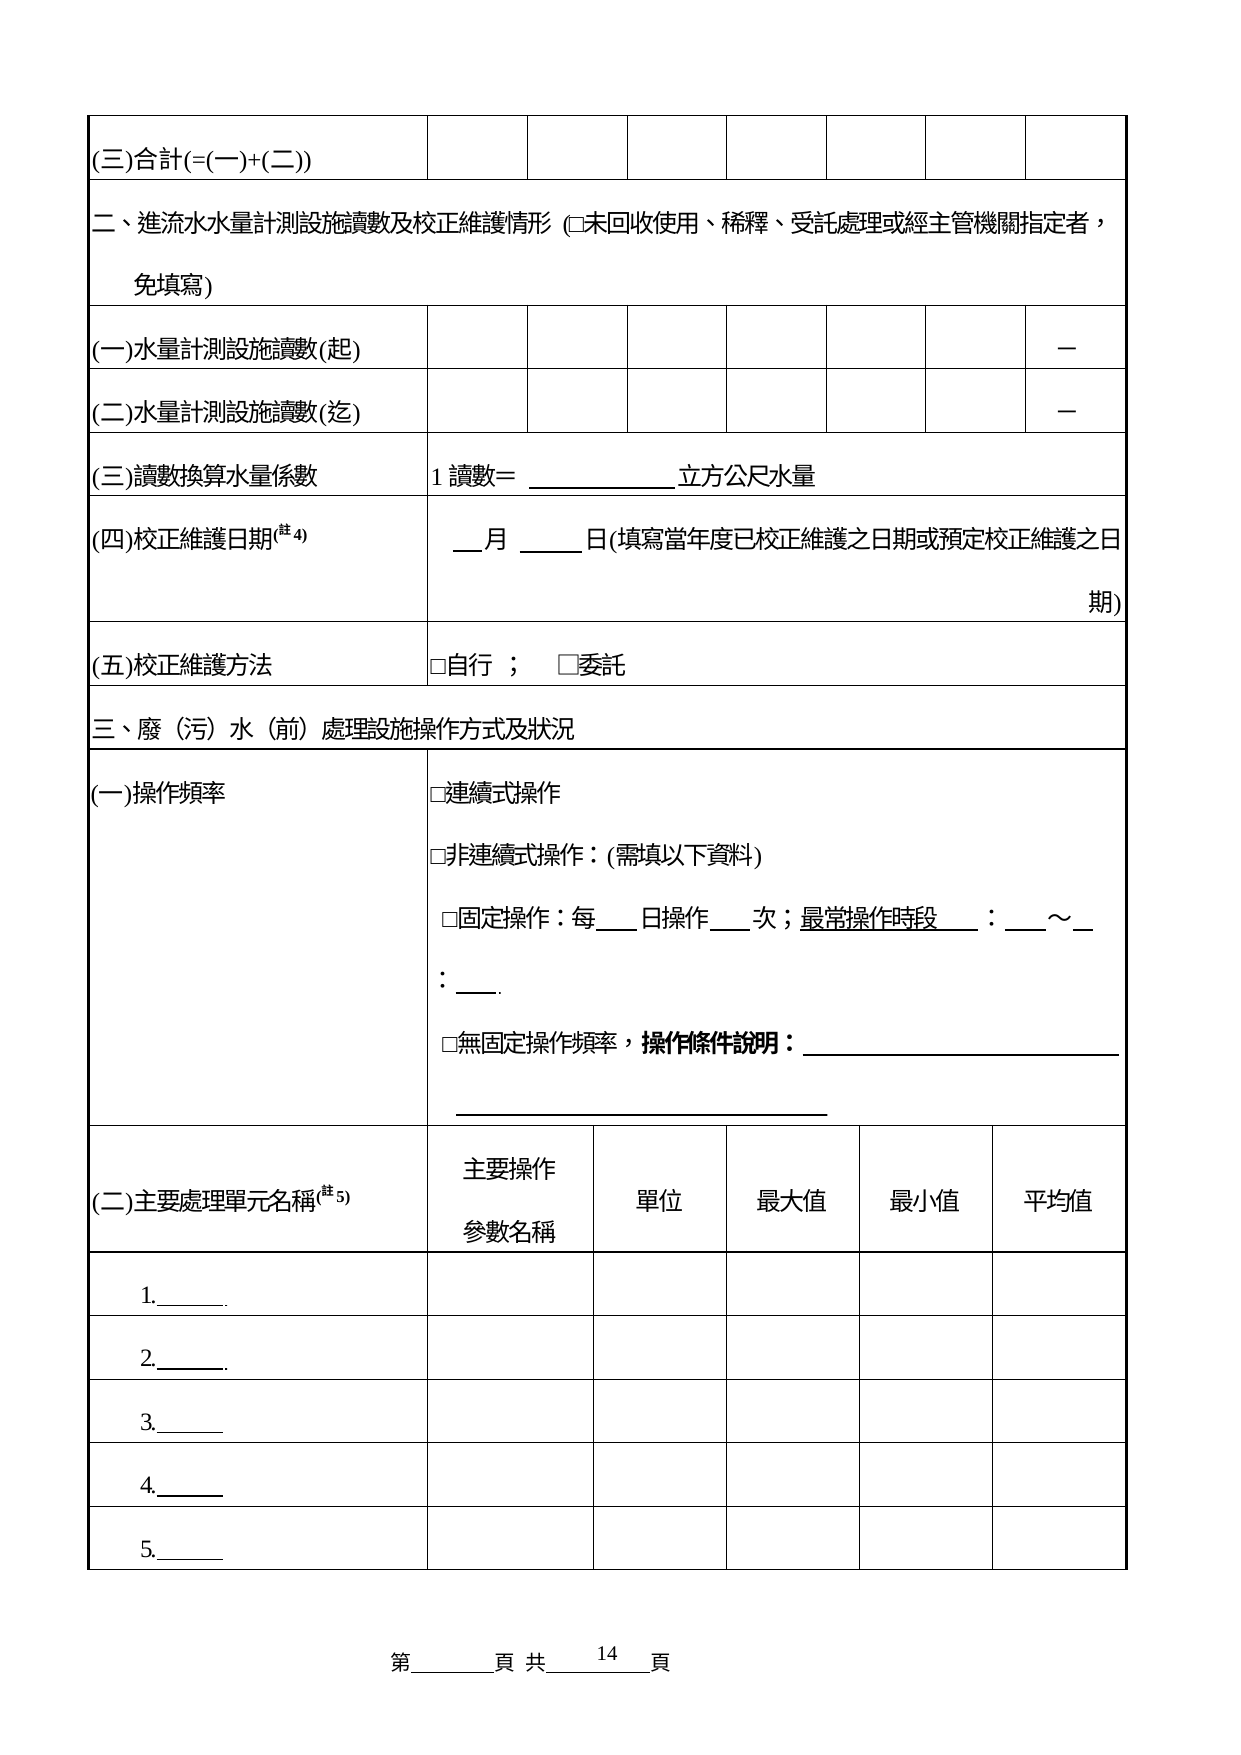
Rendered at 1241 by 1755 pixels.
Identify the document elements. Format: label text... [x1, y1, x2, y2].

table_cell [528, 369, 627, 432]
table_cell (四)校正維護日期(註4) [90, 496, 427, 621]
table_cell [860, 1316, 992, 1378]
table_cell □自行 ； □委託 [428, 622, 1125, 685]
table_cell [428, 1316, 593, 1378]
table_cell [628, 116, 726, 178]
table_cell 最大值 [727, 1126, 859, 1251]
table_cell [993, 1380, 1125, 1442]
table_cell [428, 1380, 593, 1442]
table_cell [727, 1380, 859, 1442]
table_cell 1讀數＝ 立方公尺水量 [428, 433, 1125, 495]
table_cell [827, 369, 925, 432]
table_cell (二)水量計測設施讀數(迄) [90, 369, 427, 432]
table_cell 4. [90, 1443, 427, 1506]
table_cell 3. [90, 1380, 427, 1442]
table_cell [926, 369, 1025, 432]
table_cell [628, 369, 726, 432]
table_cell [993, 1316, 1125, 1378]
table_cell [860, 1443, 992, 1506]
table_cell (一)操作頻率 [90, 750, 427, 1125]
table_cell [827, 116, 925, 178]
table_cell [727, 1253, 859, 1315]
table_cell 1. [90, 1253, 427, 1315]
table_cell (一)水量計測設施讀數(起) [90, 306, 427, 368]
table_cell [594, 1380, 726, 1442]
table_cell 5. [90, 1507, 427, 1569]
table_cell [860, 1507, 992, 1569]
table_cell [428, 1443, 593, 1506]
table_cell [594, 1316, 726, 1378]
table_cell [528, 306, 627, 368]
table_cell 單位 [594, 1126, 726, 1251]
table_cell [727, 369, 826, 432]
table_cell 2. [90, 1316, 427, 1378]
table_cell [594, 1443, 726, 1506]
table_cell [428, 1253, 593, 1315]
table_cell [428, 306, 527, 368]
table_cell [727, 1316, 859, 1378]
table_cell [428, 369, 527, 432]
table_cell □連續式操作 □非連續式操作：(需填以下資料) □固定操作：每 日操作 次；最常操作時段 ： ～ ： □無固定操作頻率，操作條件說明： [428, 750, 1125, 1125]
table_cell 二、進流水水量計測設施讀數及校正維護情形 (□未回收使用、稀釋、受託處理或經主管機關指定者，免填寫) [90, 180, 1125, 304]
table_cell (三)合計(=(一)+(二)) [90, 116, 427, 178]
table_cell ─ [1026, 306, 1125, 368]
table_cell [428, 1507, 593, 1569]
table_cell 主要操作 參數名稱 [428, 1126, 593, 1251]
table_cell [827, 306, 925, 368]
table_cell [926, 116, 1025, 178]
table_cell [727, 1507, 859, 1569]
table_cell [926, 306, 1025, 368]
table_cell [727, 1443, 859, 1506]
table_cell [727, 306, 826, 368]
table_cell (二)主要處理單元名稱(註5) [90, 1126, 427, 1251]
table_cell (五)校正維護方法 [90, 622, 427, 685]
table_cell [594, 1253, 726, 1315]
table_cell [528, 116, 627, 178]
table_cell [860, 1380, 992, 1442]
table_cell [727, 116, 826, 178]
table_cell (三)讀數換算水量係數 [90, 433, 427, 495]
table_cell [993, 1507, 1125, 1569]
table_cell 月 日(填寫當年度已校正維護之日期或預定校正維護之日期) [428, 496, 1125, 621]
table_cell [594, 1507, 726, 1569]
table_cell 平均值 [993, 1126, 1125, 1251]
table_cell 最小值 [860, 1126, 992, 1251]
table_cell [428, 116, 527, 178]
table_cell [628, 306, 726, 368]
table_cell 三、廢（污）水（前）處理設施操作方式及狀況 [90, 686, 1125, 748]
table_cell [993, 1443, 1125, 1506]
table_cell [993, 1253, 1125, 1315]
table_cell [1026, 116, 1125, 178]
table_cell ─ [1026, 369, 1125, 432]
table_cell [860, 1253, 992, 1315]
